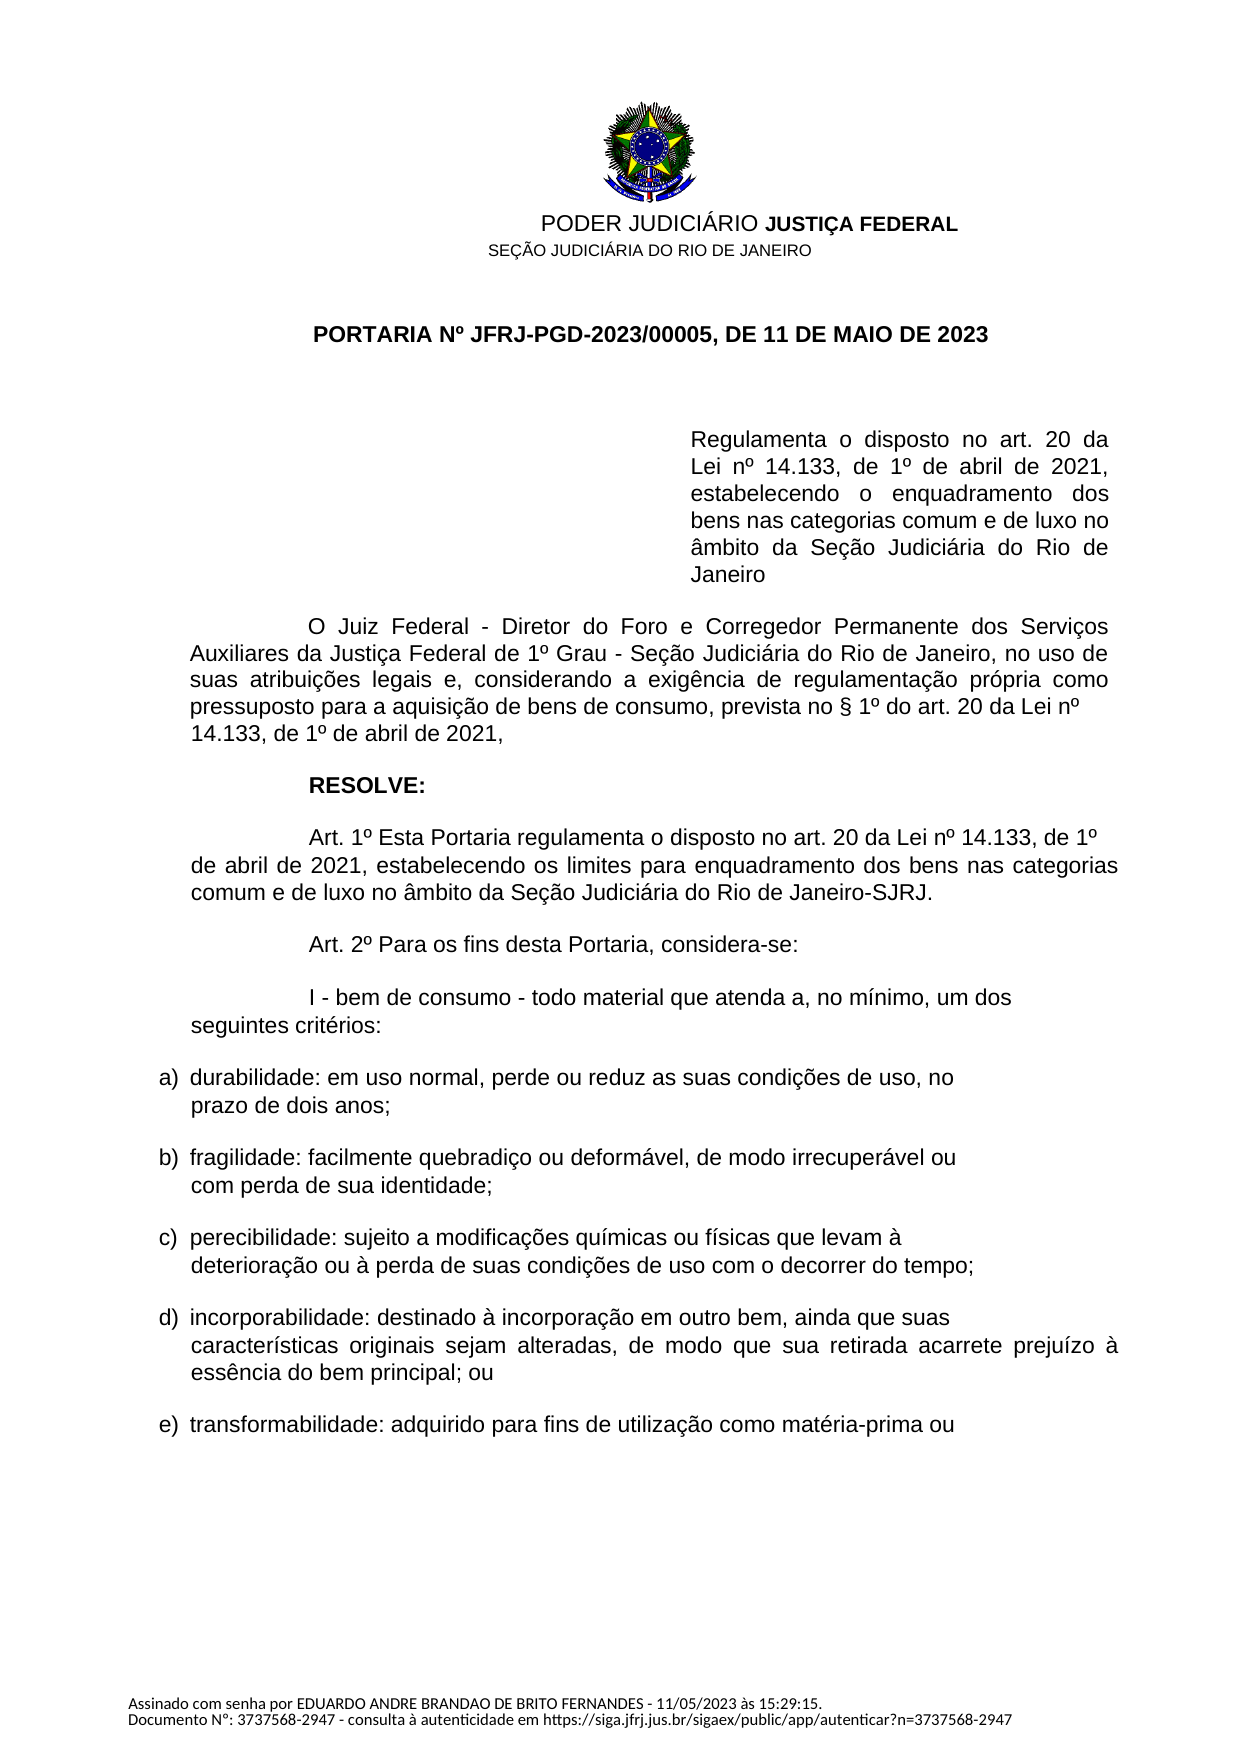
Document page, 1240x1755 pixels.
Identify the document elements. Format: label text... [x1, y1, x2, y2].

text de abril de 2021, estabelecendo os limites para enquadramento dos bens nas categorias comum e de luxo no âmbito da Seção Judiciária do Rio de Janeiro-SJRJ. [191, 852, 1120, 906]
text Art. 1º Esta Portaria regulamenta o disposto no art. 20 da Lei nº 14.133, de 1º [309, 824, 1120, 851]
text SEÇÃO JUDICIÁRIA DO RIO DE JANEIRO [191, 240, 1109, 259]
text 14.133, de 1º de abril de 2021, [191, 720, 1120, 747]
text com perda de sua identidade; [191, 1172, 1120, 1198]
text RESOLVE: [309, 772, 1111, 799]
text I - bem de consumo - todo material que atenda a, no mínimo, um dos [309, 983, 1120, 1010]
text Regulamenta o disposto no art. 20 da Lei nº 14.133, de 1º de abril de 2021, estabelecendo o enquadramento dos bens nas categorias comum e de luxo no âmbito da Seção Judiciária do Rio de Janeiro [690, 426, 1109, 587]
subtitle PORTARIA Nº JFRJ-PGD-2023/00005, DE 11 DE MAIO DE 2023 [313, 321, 1111, 347]
text seguintes critérios: [191, 1012, 1120, 1038]
list fragilidade: facilmente quebradiço ou deformável, de modo irrecuperável ou [158, 1144, 1120, 1170]
text prazo de dois anos; [191, 1092, 1120, 1118]
text O Juiz Federal - Diretor do Foro e Corregedor Permanente dos Serviços Auxiliares da Justiça Federal de 1º Grau - Seção Judiciária do Rio de Janeiro, no uso de suas atribuições legais e, considerando a exigência de regulamentação própria como pressuposto para a aquisição de bens de consumo, prevista no § 1º do art. 20 da Lei nº [189, 613, 1109, 720]
list perecibilidade: sujeito a modificações químicas ou físicas que levam à [158, 1224, 1120, 1251]
list durabilidade: em uso normal, perde ou reduz as suas condições de uso, no [158, 1064, 1120, 1090]
list incorporabilidade: destinado à incorporação em outro bem, ainda que suas [158, 1304, 1120, 1331]
text PODER JUDICIÁRIO JUSTIÇA FEDERAL [541, 210, 1122, 237]
list transformabilidade: adquirido para fins de utilização como matéria-prima ou [158, 1411, 1120, 1438]
text deterioração ou à perda de suas condições de uso com o decorrer do tempo; [191, 1252, 1120, 1278]
text características originais sejam alteradas, de modo que sua retirada acarrete prejuízo à essência do bem principal; ou [191, 1332, 1120, 1386]
text Art. 2º Para os fins desta Portaria, considera-se: [309, 931, 1120, 958]
